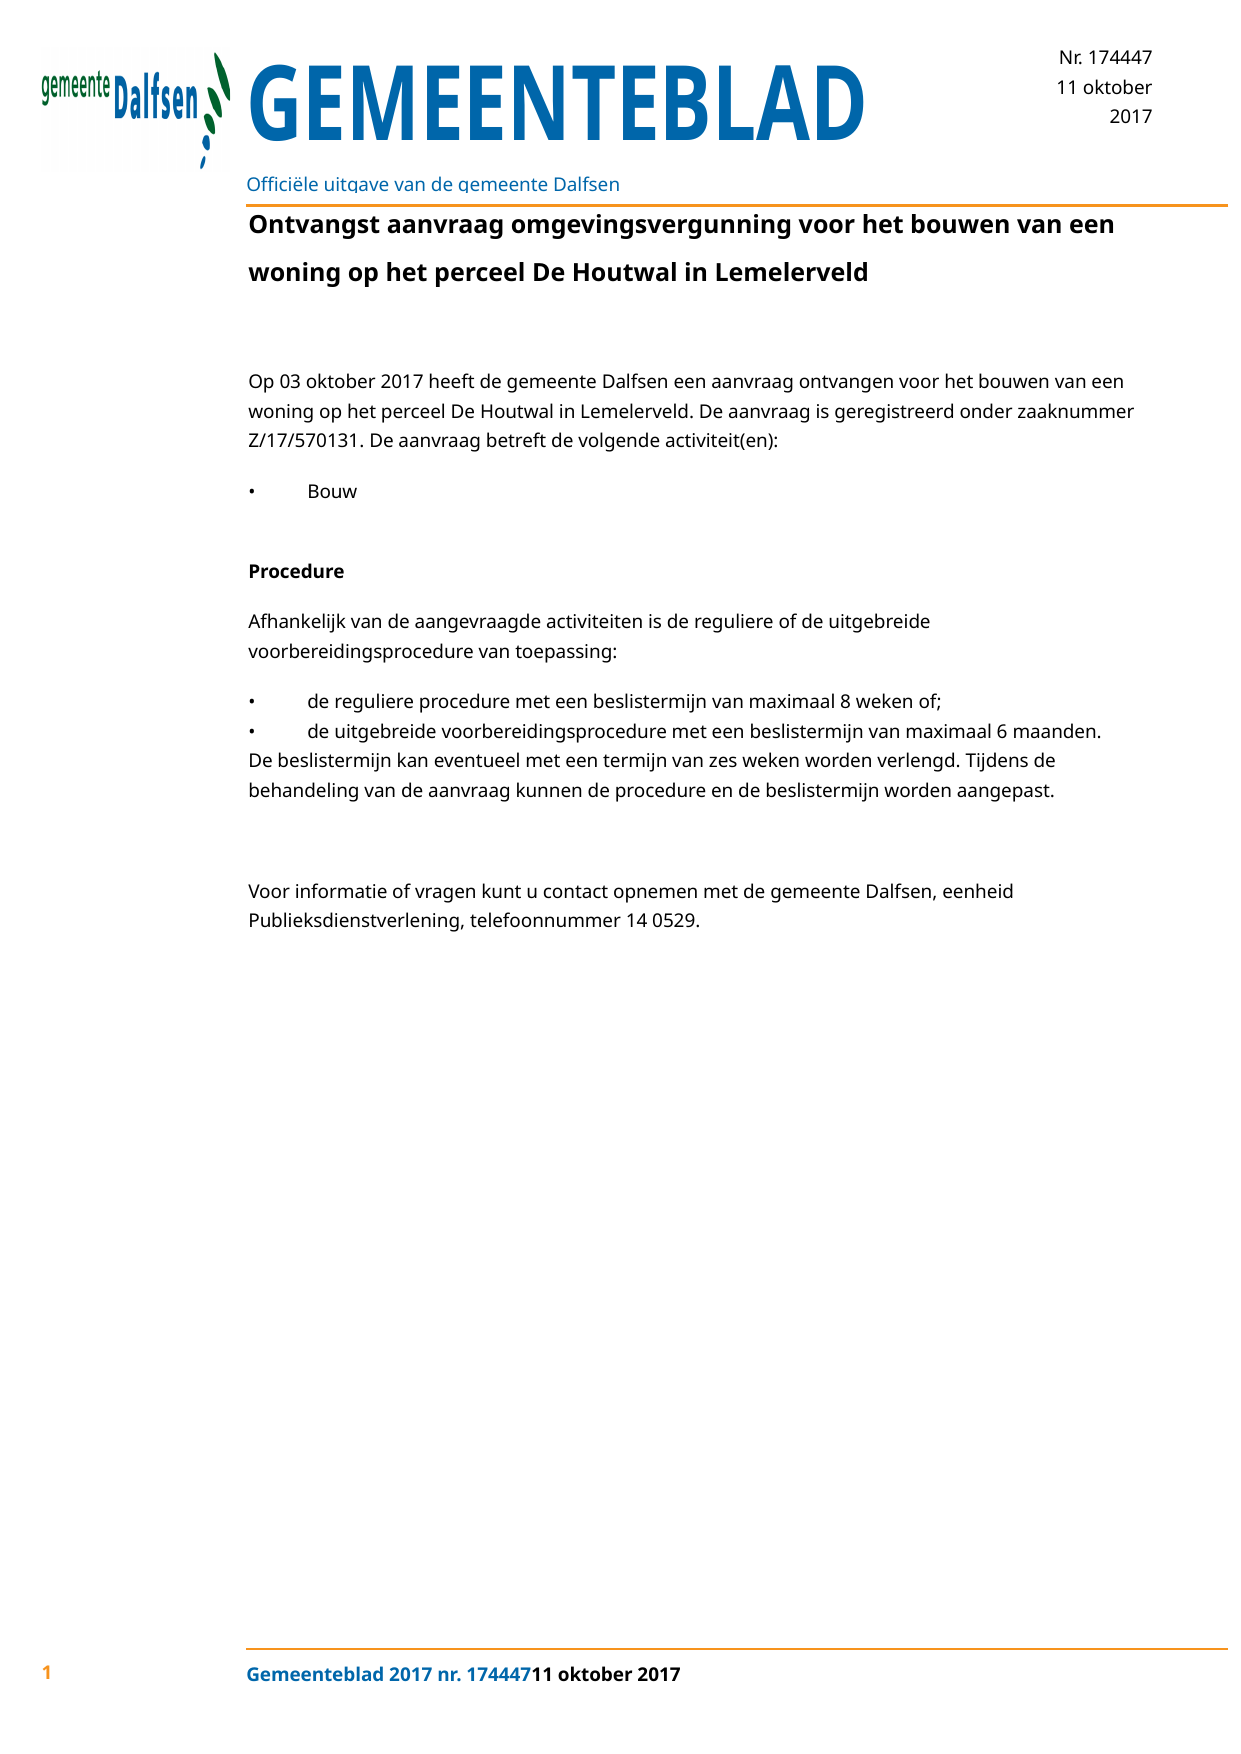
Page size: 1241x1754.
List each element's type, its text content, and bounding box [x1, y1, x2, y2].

text Ontvangst aanvraag omgevingsvergunning voor het bouwen van een woning op het perceel De Houtwal in Lemelerveld [248, 207, 1152, 288]
list de uitgebreide voorbereidingsprocedure met een beslistermijn van maximaal 6 maanden. [248, 718, 1152, 744]
list Bouw [248, 478, 1152, 504]
text De beslistermijn kan eventueel met een termijn van zes weken worden verlengd. Tijdens de behandeling van de aanvraag kunnen de procedure en de beslistermijn worden aangepast. [248, 747, 1152, 803]
list de reguliere procedure met een beslistermijn van maximaal 8 weken of; [248, 688, 1152, 714]
picture [41, 47, 231, 172]
text Procedure [248, 558, 1152, 584]
text Op 03 oktober 2017 heeft de gemeente Dalfsen een aanvraag ontvangen voor het bouwen van een woning op het perceel De Houtwal in Lemelerveld. De aanvraag is geregistreerd onder zaaknummer Z/17/570131. De aanvraag betreft de volgende activiteit(en): [248, 368, 1152, 453]
text Voor informatie of vragen kunt u contact opnemen met de gemeente Dalfsen, eenheid Publieksdienstverlening, telefoonnummer 14 0529. [248, 878, 1152, 933]
text Afhankelijk van de aangevraagde activiteiten is de reguliere of de uitgebreide voorbereidingsprocedure van toepassing: [248, 608, 1152, 664]
